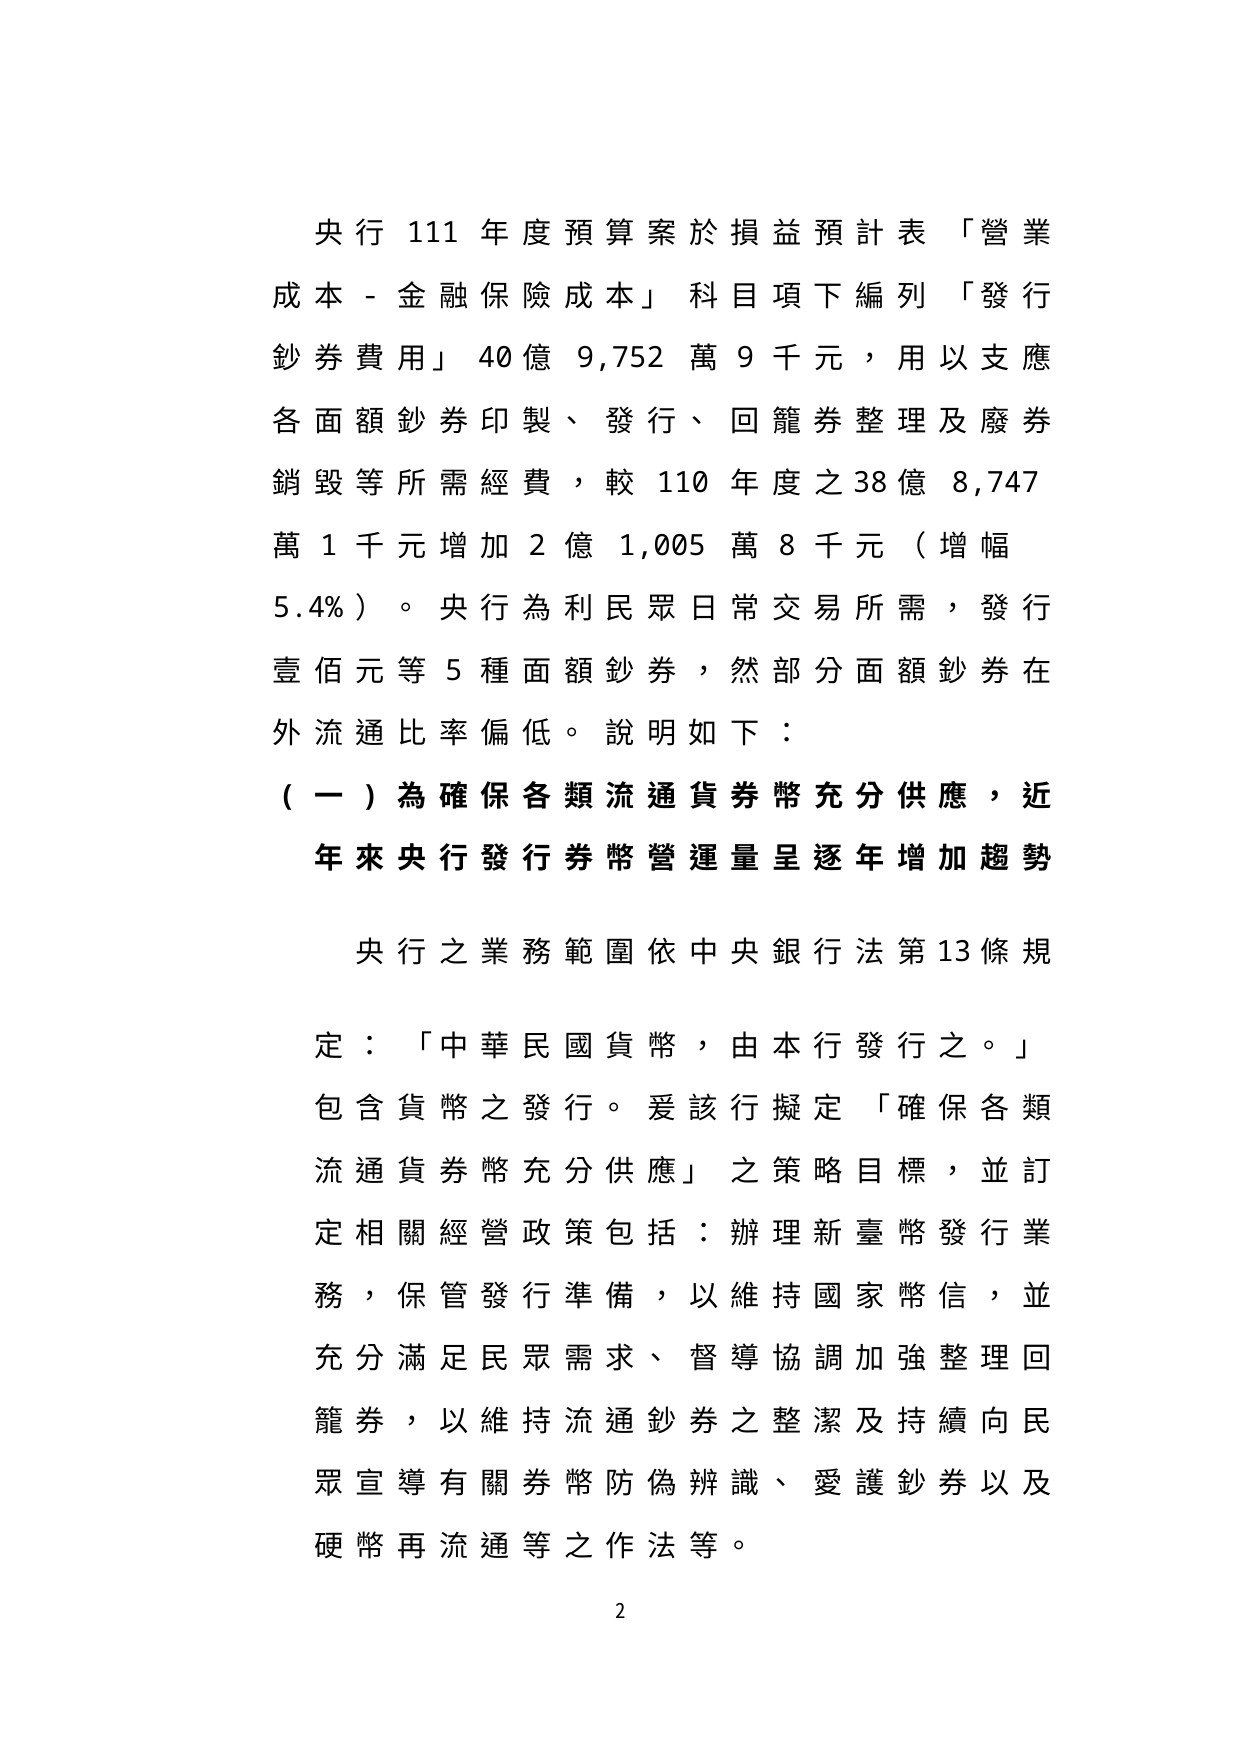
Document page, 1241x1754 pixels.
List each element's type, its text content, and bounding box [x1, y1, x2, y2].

text (一)為確保各類流通貨券幣充分供應，近年來央行發行券幣營運量呈逐年增加趨勢 [242, 752, 1058, 877]
text 央行111年度預算案於損益預計表「營業成本-金融保險成本」科目項下編列「發行鈔券費用」40億9,752萬9千元，用以支應各面額鈔券印製、發行、回籠券整理及廢券銷毀等所需經費，較110年度之38億8,747萬1千元增加2億1,005萬8千元（增幅5.4%）。央行為利民眾日常交易所需，發行壹佰元等5種面額鈔券，然部分面額鈔券在外流通比率偏低。說明如下： [242, 189, 1058, 752]
text 央行之業務範圍依中央銀行法第13條規定：「中華民國貨幣，由本行發行之。」包含貨幣之發行。爰該行擬定「確保各類流通貨券幣充分供應」之策略目標，並訂定相關經營政策包括：辦理新臺幣發行業務，保管發行準備，以維持國家幣信，並充分滿足民眾需求、督導協調加強整理回籠券，以維持流通鈔券之整潔及持續向民眾宣導有關券幣防偽辨識、愛護鈔券以及硬幣再流通等之作法等。 [271, 877, 1058, 1564]
